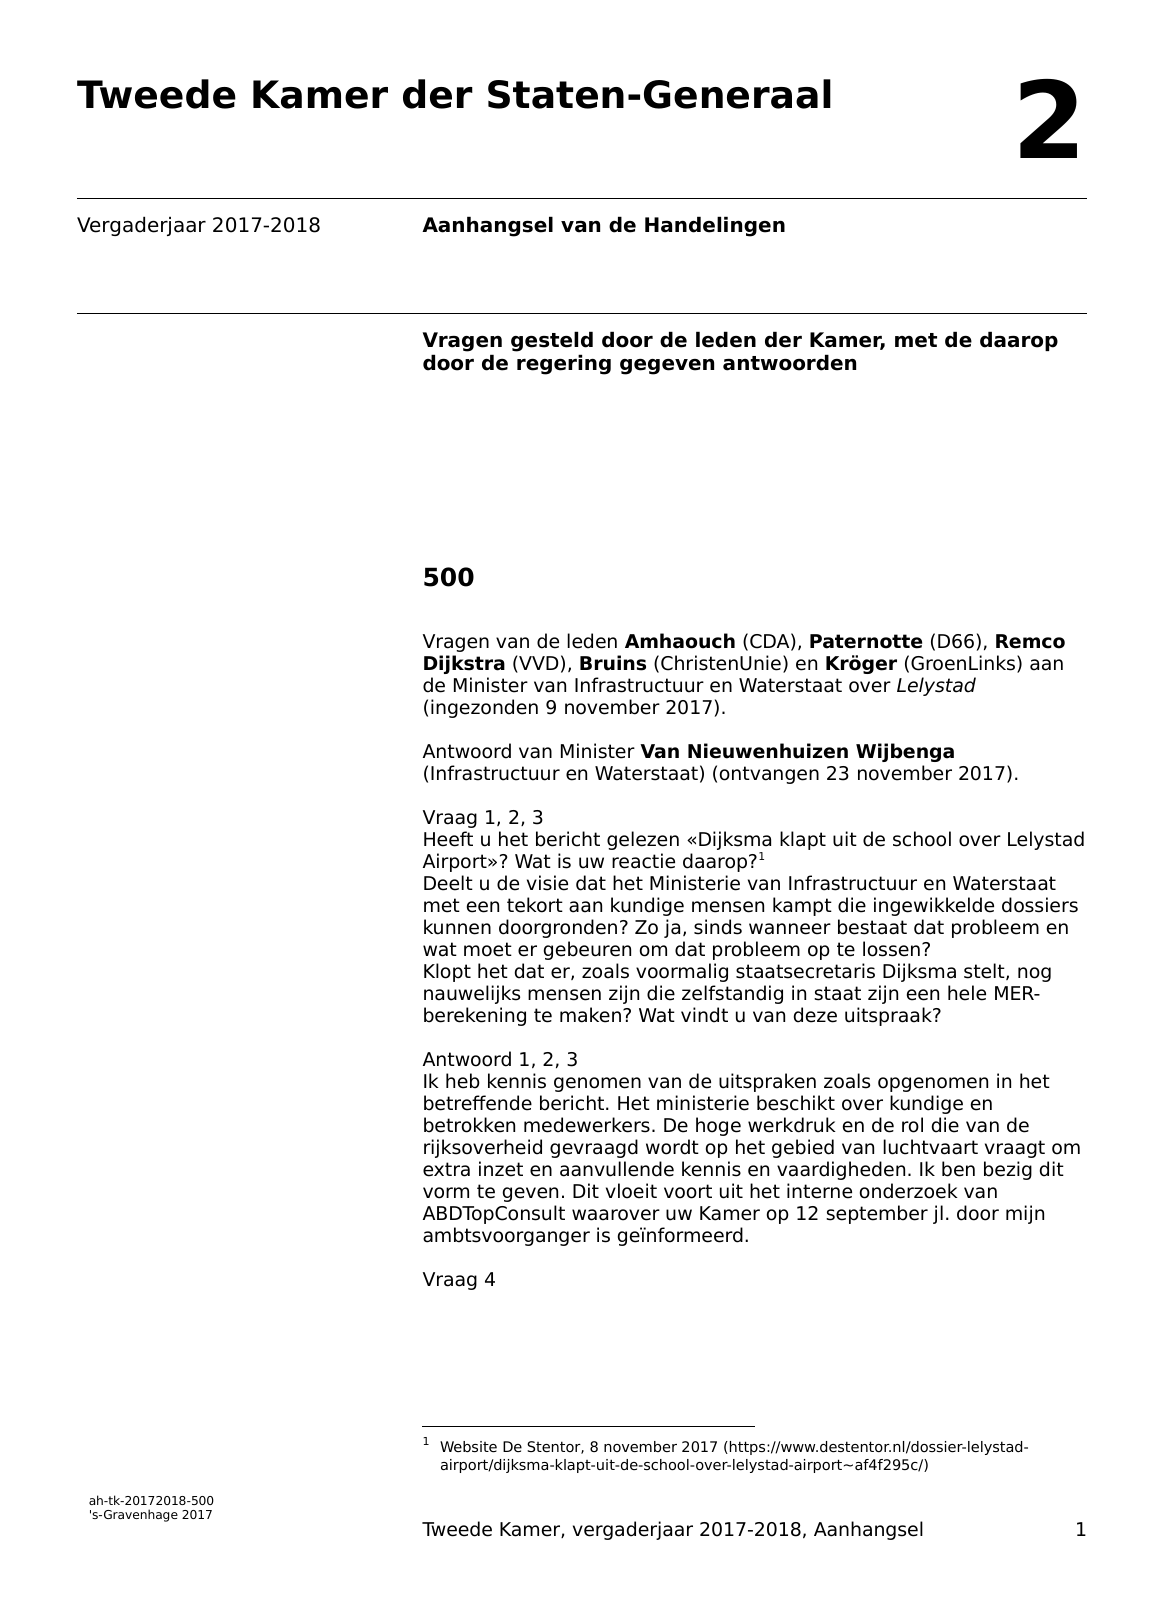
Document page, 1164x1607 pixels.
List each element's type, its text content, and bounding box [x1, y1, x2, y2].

table_header Tweede Kamer der Staten-Generaal [77, 59, 886, 198]
text Antwoord van Minister Van Nieuwenhuizen Wijbenga (Infrastructuur en Waterstaat) (ontvangen 23 november 2017). [422, 741, 1087, 785]
text 500 [422, 563, 1087, 592]
text Heeft u het bericht gelezen «Dijksma klapt uit de school over Lelystad Airport»? Wat is uw reactie daarop? [422, 829, 1087, 873]
text Klopt het dat er, zoals voormalig staatsecretaris Dijksma stelt, nog nauwelijks mensen zijn die zelfstandig in staat zijn een hele MER-berekening te maken? Wat vindt u van deze uitspraak? [422, 961, 1087, 1027]
table_cell Aanhangsel van de Handelingen [422, 199, 1087, 313]
table_header 2 [886, 59, 1087, 198]
text Ik heb kennis genomen van de uitspraken zoals opgenomen in het betreffende bericht. Het ministerie beschikt over kundige en betrokken medewerkers. De hoge werkdruk en de rol die van de rijksoverheid gevraagd wordt op het gebied van luchtvaart vraagt om extra inzet en aanvullende kennis en vaardigheden. Ik ben bezig dit vorm te geven. Dit vloeit voort uit het interne onderzoek van ABDTopConsult waarover uw Kamer op 12 september jl. door mijn ambtsvoorganger is geïnformeerd. [422, 1071, 1087, 1247]
text 's-Gravenhage 2017 [88, 1508, 323, 1522]
text Vraag 1, 2, 3 [422, 807, 1087, 829]
text Deelt u de visie dat het Ministerie van Infrastructuur en Waterstaat met een tekort aan kundige mensen kampt die ingewikkelde dossiers kunnen doorgronden? Zo ja, sinds wanneer bestaat dat probleem en wat moet er gebeuren om dat probleem op te lossen? [422, 873, 1087, 961]
text ah-tk-20172018-500 [88, 1494, 323, 1508]
text Vragen van de leden Amhaouch (CDA), Paternotte (D66), Remco Dijkstra (VVD), Bruins (ChristenUnie) en Kröger (GroenLinks) aan de Minister van Infrastructuur en Waterstaat over Lelystad (ingezonden 9 november 2017). [422, 631, 1087, 718]
table_cell Vragen gesteld door de leden der Kamer, met de daarop door de regering gegeven antwoorden [422, 314, 1087, 376]
table_cell Vergaderjaar 2017-2018 [77, 199, 422, 313]
table_cell [77, 314, 422, 376]
text Vraag 4 [422, 1269, 1087, 1291]
text Antwoord 1, 2, 3 [422, 1049, 1087, 1071]
text Website De Stentor, 8 november 2017 (https://www.destentor.nl/dossier-lelystad-airport/dijksma-klapt-uit-de-school-over-lelystad-airport~af4f295c/) [422, 1435, 1087, 1474]
